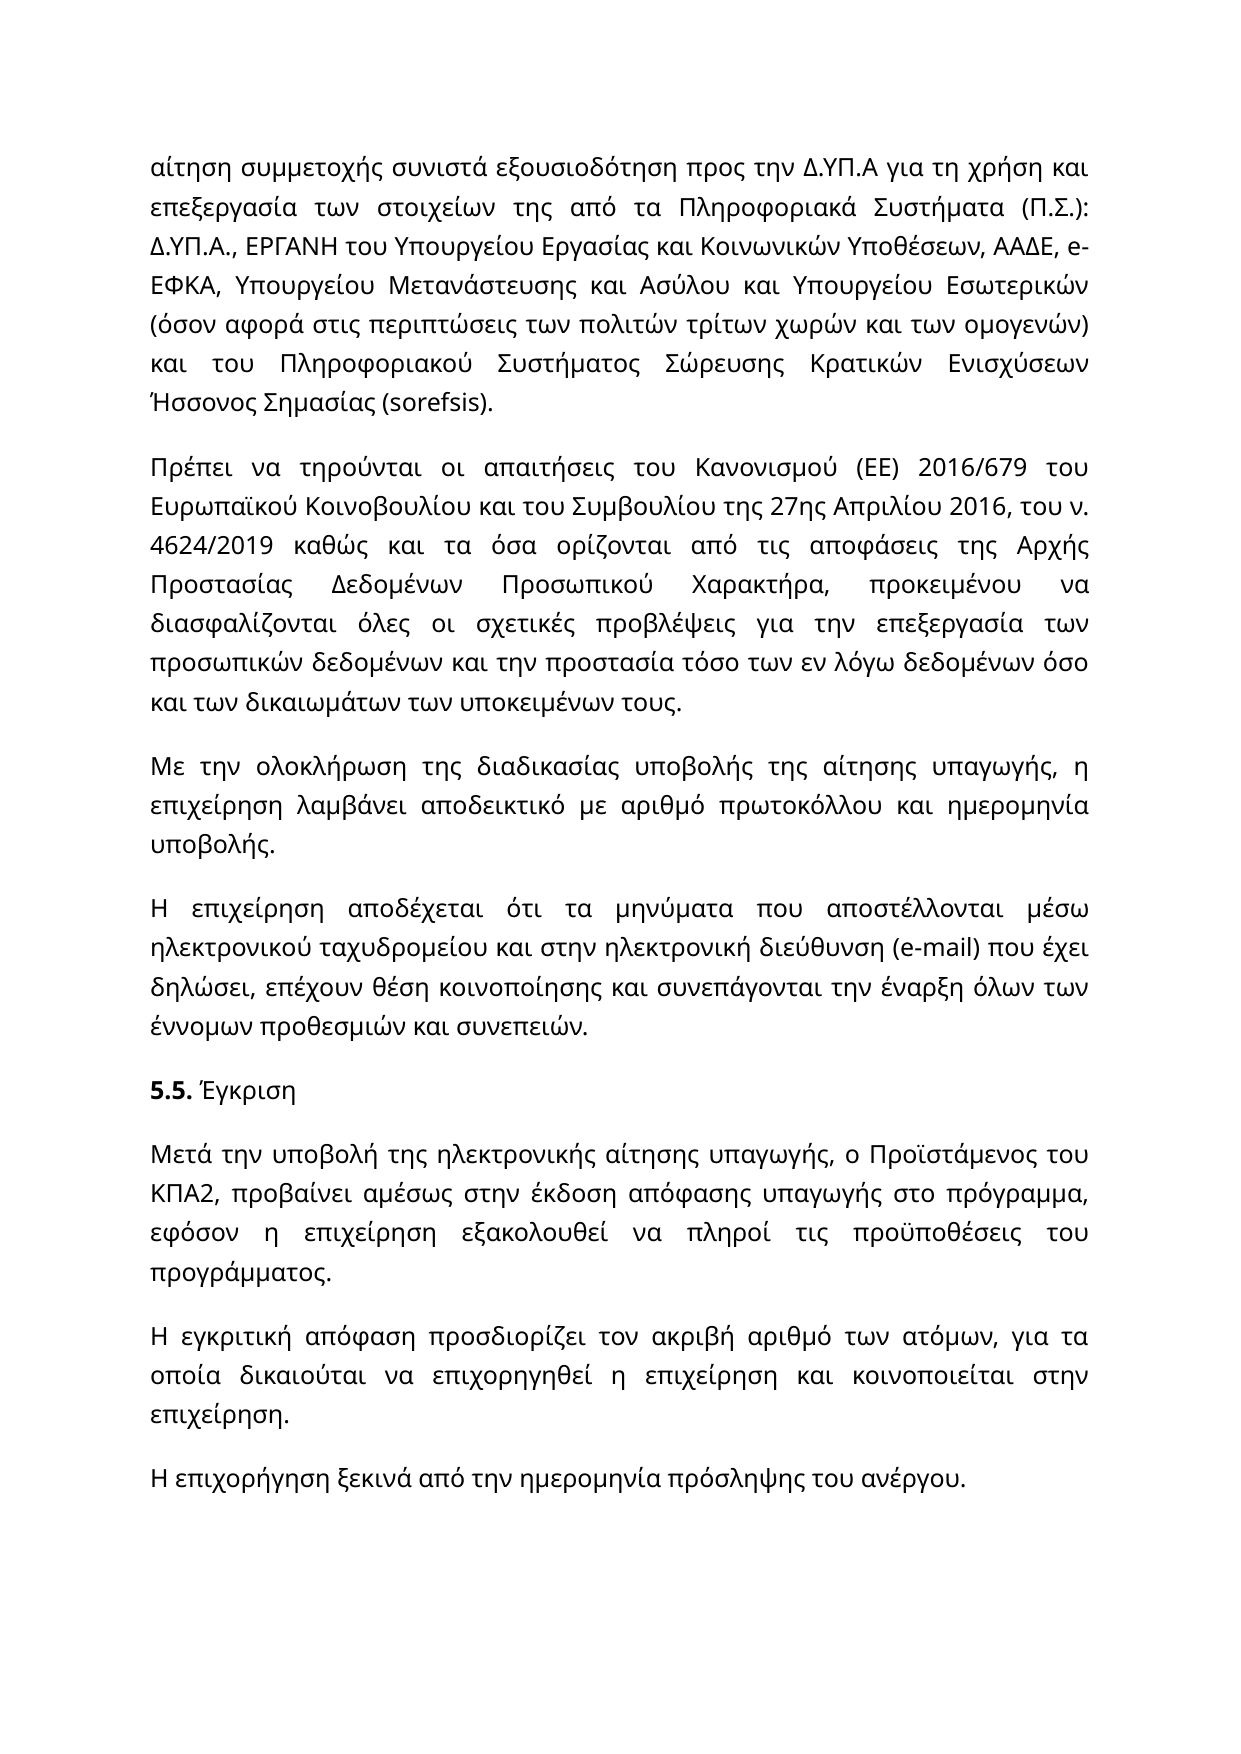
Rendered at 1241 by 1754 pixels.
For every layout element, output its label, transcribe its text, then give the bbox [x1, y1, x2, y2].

text 5.5. Έγκριση [150, 1072, 1090, 1107]
text Η επιχείρηση αποδέχεται ότι τα μηνύματα που αποστέλλονται μέσω ηλεκτρονικού ταχυδρομείου και στην ηλεκτρονική διεύθυνση (e-mail) που έχει δηλώσει, επέχουν θέση κοινοποίησης και συνεπάγονται την έναρξη όλων των έννομων προθεσμιών και συνεπειών. [150, 891, 1090, 1042]
text Με την ολοκλήρωση της διαδικασίας υποβολής της αίτησης υπαγωγής, η επιχείρηση λαμβάνει αποδεικτικό με αριθμό πρωτοκόλλου και ημερομηνία υποβολής. [150, 748, 1090, 861]
text Μετά την υποβολή της ηλεκτρονικής αίτησης υπαγωγής, ο Προϊστάμενος του ΚΠΑ2, προβαίνει αμέσως στην έκδοση απόφασης υπαγωγής στο πρόγραμμα, εφόσον η επιχείρηση εξακολουθεί να πληροί τις προϋποθέσεις του προγράμματος. [150, 1137, 1090, 1288]
text Η επιχορήγηση ξεκινά από την ημερομηνία πρόσληψης του ανέργου. [150, 1461, 1090, 1495]
text αίτηση συμμετοχής συνιστά εξουσιοδότηση προς την Δ.ΥΠ.Α για τη χρήση και επεξεργασία των στοιχείων της από τα Πληροφοριακά Συστήματα (Π.Σ.): Δ.ΥΠ.Α., ΕΡΓΑΝΗ του Υπουργείου Εργασίας και Κοινωνικών Υποθέσεων, ΑΑΔΕ, e-ΕΦΚΑ, Υπουργείου Μετανάστευσης και Ασύλου και Υπουργείου Εσωτερικών (όσον αφορά στις περιπτώσεις των πολιτών τρίτων χωρών και των ομογενών) και του Πληροφοριακού Συστήματος Σώρευσης Κρατικών Ενισχύσεων Ήσσονος Σημασίας (sorefsis). [150, 150, 1090, 419]
text Η εγκριτική απόφαση προσδιορίζει τον ακριβή αριθμό των ατόμων, για τα οποία δικαιούται να επιχορηγηθεί η επιχείρηση και κοινοποιείται στην επιχείρηση. [150, 1318, 1090, 1431]
text Πρέπει να τηρούνται οι απαιτήσεις του Κανονισμού (ΕΕ) 2016/679 του Ευρωπαϊκού Κοινοβουλίου και του Συμβουλίου της 27ης Απριλίου 2016, του ν. 4624/2019 καθώς και τα όσα ορίζονται από τις αποφάσεις της Αρχής Προστασίας Δεδομένων Προσωπικού Χαρακτήρα, προκειμένου να διασφαλίζονται όλες οι σχετικές προβλέψεις για την επεξεργασία των προσωπικών δεδομένων και την προστασία τόσο των εν λόγω δεδομένων όσο και των δικαιωμάτων των υποκειμένων τους. [150, 449, 1090, 718]
